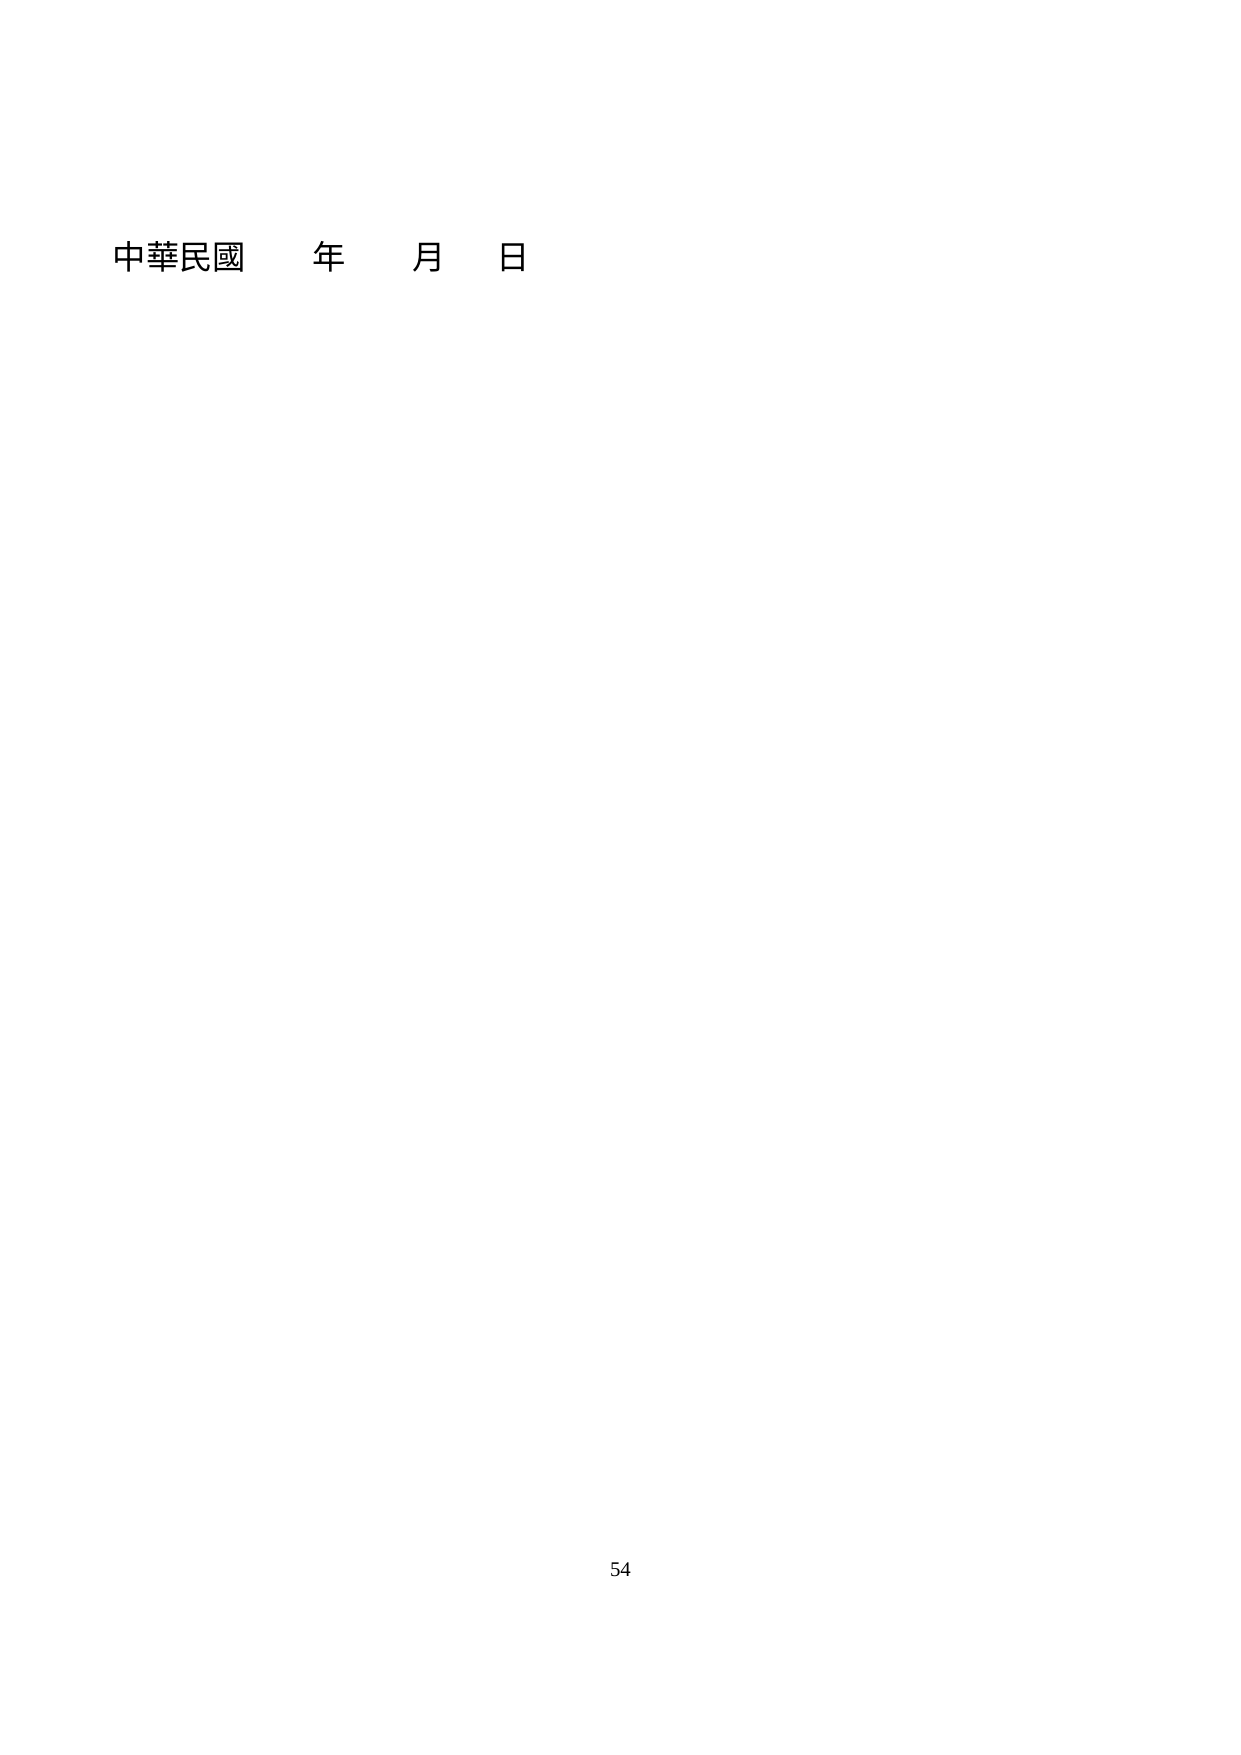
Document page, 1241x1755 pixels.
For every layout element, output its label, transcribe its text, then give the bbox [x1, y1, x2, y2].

text 中華民國 年 月 日 [112, 179, 1128, 292]
